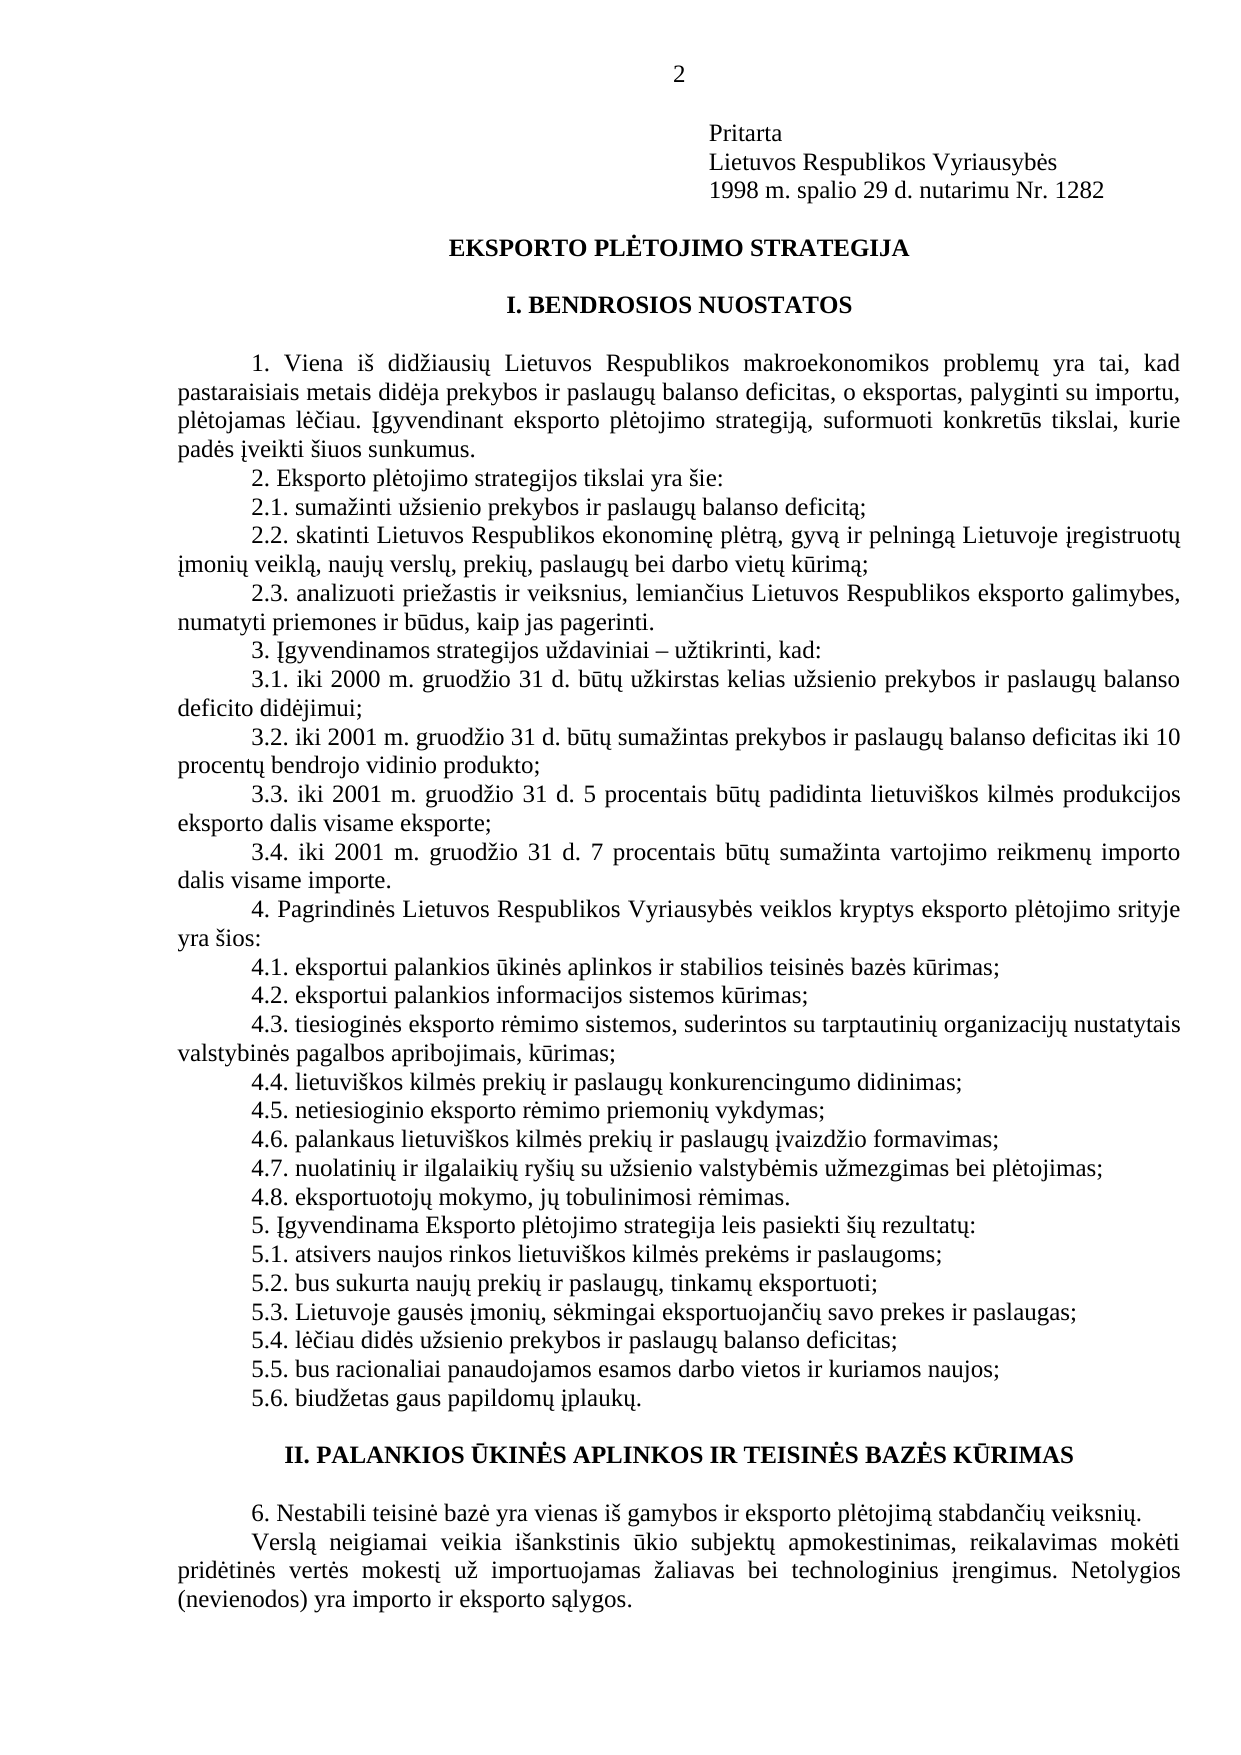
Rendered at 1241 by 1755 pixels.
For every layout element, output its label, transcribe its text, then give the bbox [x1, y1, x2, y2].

text 1998 m. spalio 29 d. nutarimu Nr. 1282 [177, 176, 1181, 204]
text 4.1. eksportui palankios ūkinės aplinkos ir stabilios teisinės bazės kūrimas; [177, 952, 1181, 981]
text 4.4. lietuviškos kilmės prekių ir paslaugų konkurencingumo didinimas; [177, 1067, 1181, 1096]
text Verslą neigiamai veikia išankstinis ūkio subjektų apmokestinimas, reikalavimas mokėti pridėtinės vertės mokestį už importuojamas žaliavas bei technologinius įrengimus. Netolygios (nevienodos) yra importo ir eksporto sąlygos. [177, 1527, 1181, 1613]
text 5. Įgyvendinama Eksporto plėtojimo strategija leis pasiekti šių rezultatų: [177, 1211, 1181, 1239]
text 3.2. iki 2001 m. gruodžio 31 d. būtų sumažintas prekybos ir paslaugų balanso deficitas iki 10 procentų bendrojo vidinio produkto; [177, 722, 1181, 779]
text 4.5. netiesioginio eksporto rėmimo priemonių vykdymas; [177, 1096, 1181, 1124]
text 3.4. iki 2001 m. gruodžio 31 d. 7 procentais būtų sumažinta vartojimo reikmenų importo dalis visame importe. [177, 837, 1181, 894]
text 3.1. iki 2000 m. gruodžio 31 d. būtų užkirstas kelias užsienio prekybos ir paslaugų balanso deficito didėjimui; [177, 664, 1181, 722]
text 5.2. bus sukurta naujų prekių ir paslaugų, tinkamų eksportuoti; [177, 1268, 1181, 1297]
text 2.3. analizuoti priežastis ir veiksnius, lemiančius Lietuvos Respublikos eksporto galimybes, numatyti priemones ir būdus, kaip jas pagerinti. [177, 578, 1181, 636]
text 4. Pagrindinės Lietuvos Respublikos Vyriausybės veiklos kryptys eksporto plėtojimo srityje yra šios: [177, 894, 1181, 952]
text 5.5. bus racionaliai panaudojamos esamos darbo vietos ir kuriamos naujos; [177, 1354, 1181, 1383]
text 2.1. sumažinti užsienio prekybos ir paslaugų balanso deficitą; [177, 492, 1181, 521]
text 4.2. eksportui palankios informacijos sistemos kūrimas; [177, 981, 1181, 1009]
text 2. Eksporto plėtojimo strategijos tikslai yra šie: [177, 463, 1181, 492]
text II. Palankios ūkinės aplinkos ir teisinės bazės kūrimas [177, 1441, 1181, 1469]
text 5.3. Lietuvoje gausės įmonių, sėkmingai eksportuojančių savo prekes ir paslaugas; [177, 1297, 1181, 1326]
text Lietuvos Respublikos Vyriausybės [177, 147, 1181, 176]
text 4.3. tiesioginės eksporto rėmimo sistemos, suderintos su tarptautinių organizacijų nustatytais valstybinės pagalbos apribojimais, kūrimas; [177, 1009, 1181, 1067]
text 5.6. biudžetas gaus papildomų įplaukų. [177, 1383, 1181, 1412]
text 2.2. skatinti Lietuvos Respublikos ekonominę plėtrą, gyvą ir pelningą Lietuvoje įregistruotų įmonių veiklą, naujų verslų, prekių, paslaugų bei darbo vietų kūrimą; [177, 521, 1181, 578]
text 3. Įgyvendinamos strategijos uždaviniai – užtikrinti, kad: [177, 636, 1181, 664]
text Eksporto plėtojimo strategija [177, 233, 1181, 262]
text 4.6. palankaus lietuviškos kilmės prekių ir paslaugų įvaizdžio formavimas; [177, 1124, 1181, 1153]
text 5.4. lėčiau didės užsienio prekybos ir paslaugų balanso deficitas; [177, 1326, 1181, 1354]
text 1. Viena iš didžiausių Lietuvos Respublikos makroekonomikos problemų yra tai, kad pastaraisiais metais didėja prekybos ir paslaugų balanso deficitas, o eksportas, palyginti su importu, plėtojamas lėčiau. Įgyvendinant eksporto plėtojimo strategiją, suformuoti konkretūs tikslai, kurie padės įveikti šiuos sunkumus. [177, 348, 1181, 463]
text 5.1. atsivers naujos rinkos lietuviškos kilmės prekėms ir paslaugoms; [177, 1239, 1181, 1268]
text Pritarta [177, 118, 1181, 147]
text 6. Nestabili teisinė bazė yra vienas iš gamybos ir eksporto plėtojimą stabdančių veiksnių. [177, 1498, 1181, 1527]
text 4.7. nuolatinių ir ilgalaikių ryšių su užsienio valstybėmis užmezgimas bei plėtojimas; [177, 1153, 1181, 1182]
text 3.3. iki 2001 m. gruodžio 31 d. 5 procentais būtų padidinta lietuviškos kilmės produkcijos eksporto dalis visame eksporte; [177, 779, 1181, 837]
text 4.8. eksportuotojų mokymo, jų tobulinimosi rėmimas. [177, 1182, 1181, 1211]
text I. Bendrosios nuostatos [177, 291, 1181, 319]
